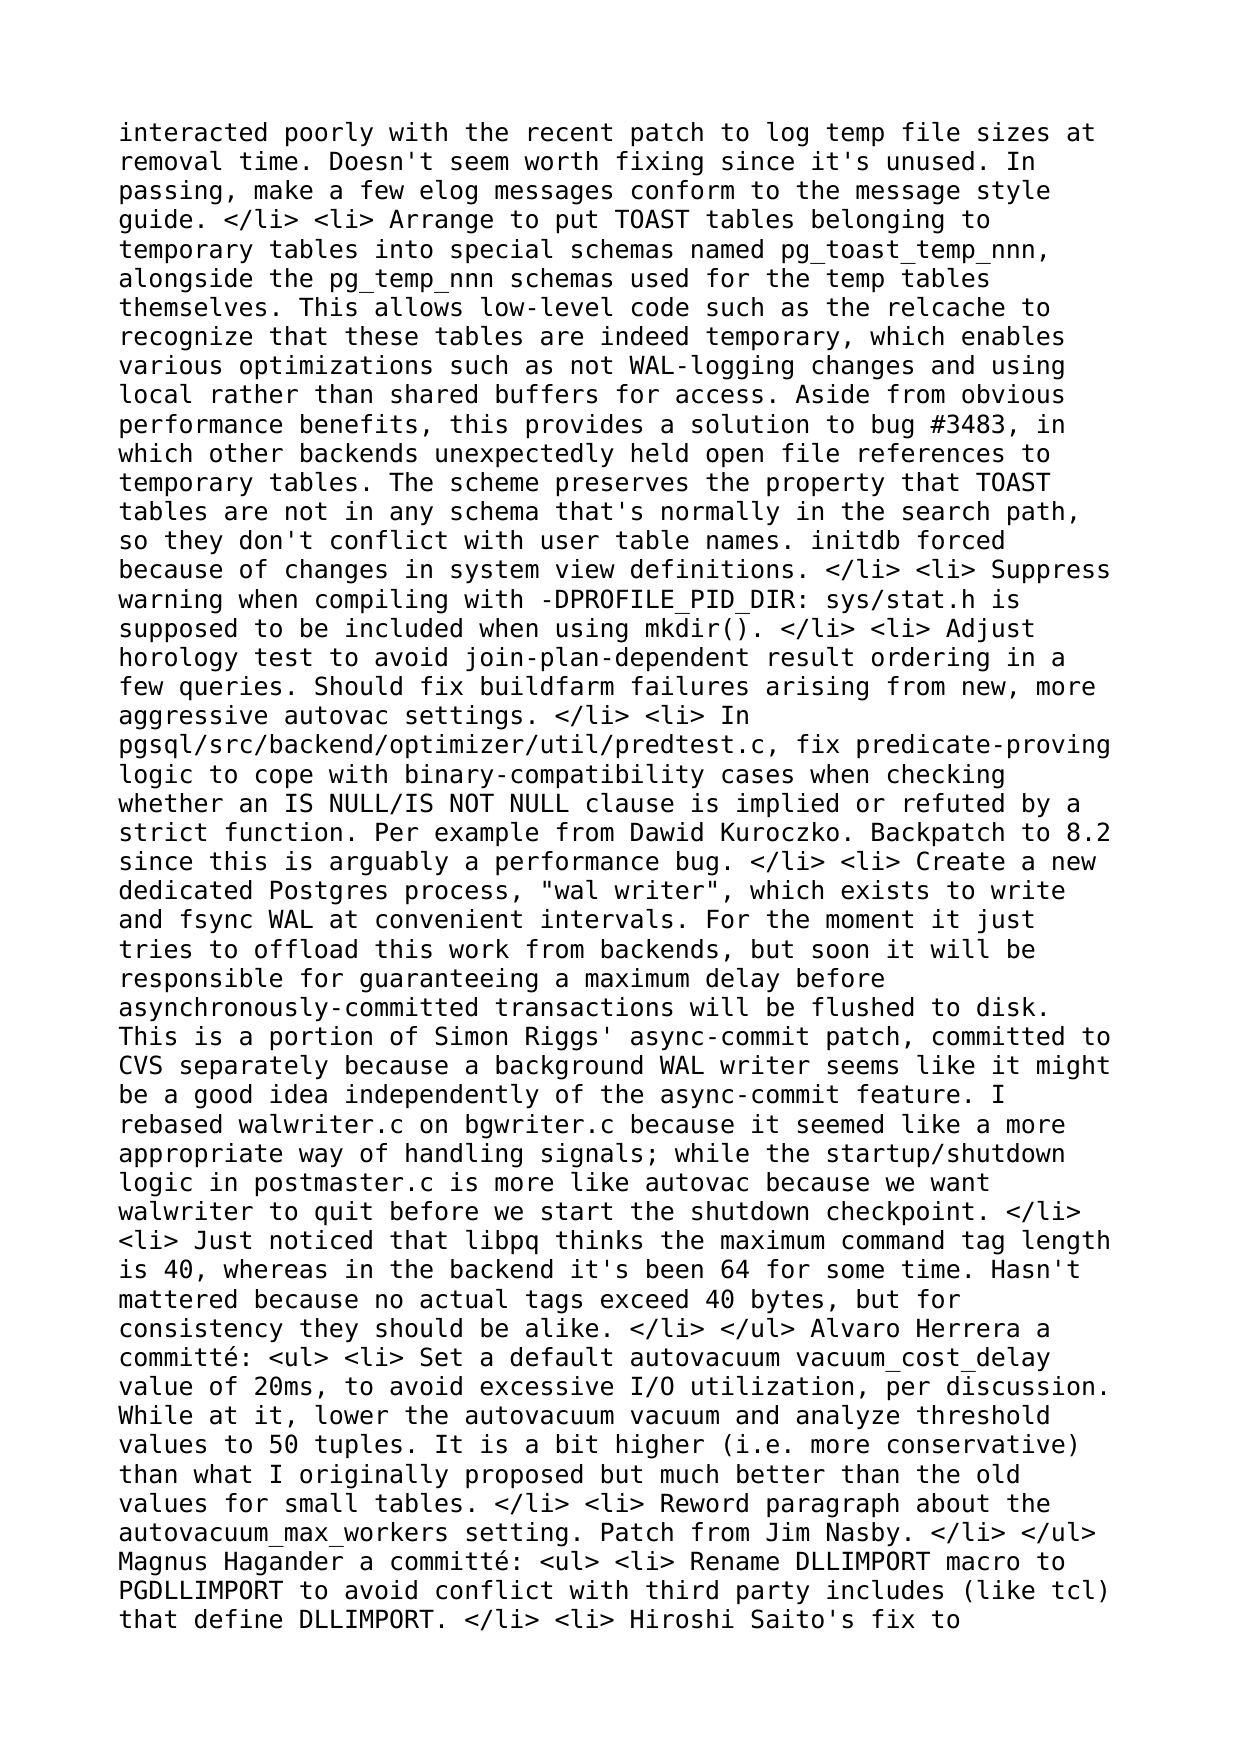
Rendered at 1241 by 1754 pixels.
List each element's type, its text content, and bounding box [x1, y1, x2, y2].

text interacted poorly with the recent patch to log temp file sizes at removal time. Doesn't seem worth fixing since it's unused. In passing, make a few elog messages conform to the message style guide. </li> <li> Arrange to put TOAST tables belonging to temporary tables into special schemas named pg_toast_temp_nnn, alongside the pg_temp_nnn schemas used for the temp tables themselves. This allows low-level code such as the relcache to recognize that these tables are indeed temporary, which enables various optimizations such as not WAL-logging changes and using local rather than shared buffers for access. Aside from obvious performance benefits, this provides a solution to bug #3483, in which other backends unexpectedly held open file references to temporary tables. The scheme preserves the property that TOAST tables are not in any schema that's normally in the search path, so they don't conflict with user table names. initdb forced because of changes in system view definitions. </li> <li> Suppress warning when compiling with -DPROFILE_PID_DIR: sys/stat.h is supposed to be included when using mkdir(). </li> <li> Adjust horology test to avoid join-plan-dependent result ordering in a few queries. Should fix buildfarm failures arising from new, more aggressive autovac settings. </li> <li> In pgsql/src/backend/optimizer/util/predtest.c, fix predicate-proving logic to cope with binary-compatibility cases when checking whether an IS NULL/IS NOT NULL clause is implied or refuted by a strict function. Per example from Dawid Kuroczko. Backpatch to 8.2 since this is arguably a performance bug. </li> <li> Create a new dedicated Postgres process, "wal writer", which exists to write and fsync WAL at convenient intervals. For the moment it just tries to offload this work from backends, but soon it will be responsible for guaranteeing a maximum delay before asynchronously-committed transactions will be flushed to disk. This is a portion of Simon Riggs' async-commit patch, committed to CVS separately because a background WAL writer seems like it might be a good idea independently of the async-commit feature. I rebased walwriter.c on bgwriter.c because it seemed like a more appropriate way of handling signals; while the startup/shutdown logic in postmaster.c is more like autovac because we want walwriter to quit before we start the shutdown checkpoint. </li> <li> Just noticed that libpq thinks the maximum command tag length is 40, whereas in the backend it's been 64 for some time. Hasn't mattered because no actual tags exceed 40 bytes, but for consistency they should be alike. </li> </ul> Alvaro Herrera a committé: <ul> <li> Set a default autovacuum vacuum_cost_delay value of 20ms, to avoid excessive I/O utilization, per discussion. While at it, lower the autovacuum vacuum and analyze threshold values to 50 tuples. It is a bit higher (i.e. more conservative) than what I originally proposed but much better than the old values for small tables. </li> <li> Reword paragraph about the autovacuum_max_workers setting. Patch from Jim Nasby. </li> </ul> Magnus Hagander a committé: <ul> <li> Rename DLLIMPORT macro to PGDLLIMPORT to avoid conflict with third party includes (like tcl) that define DLLIMPORT. </li> <li> Hiroshi Saito's fix to [118, 118, 1122, 1635]
